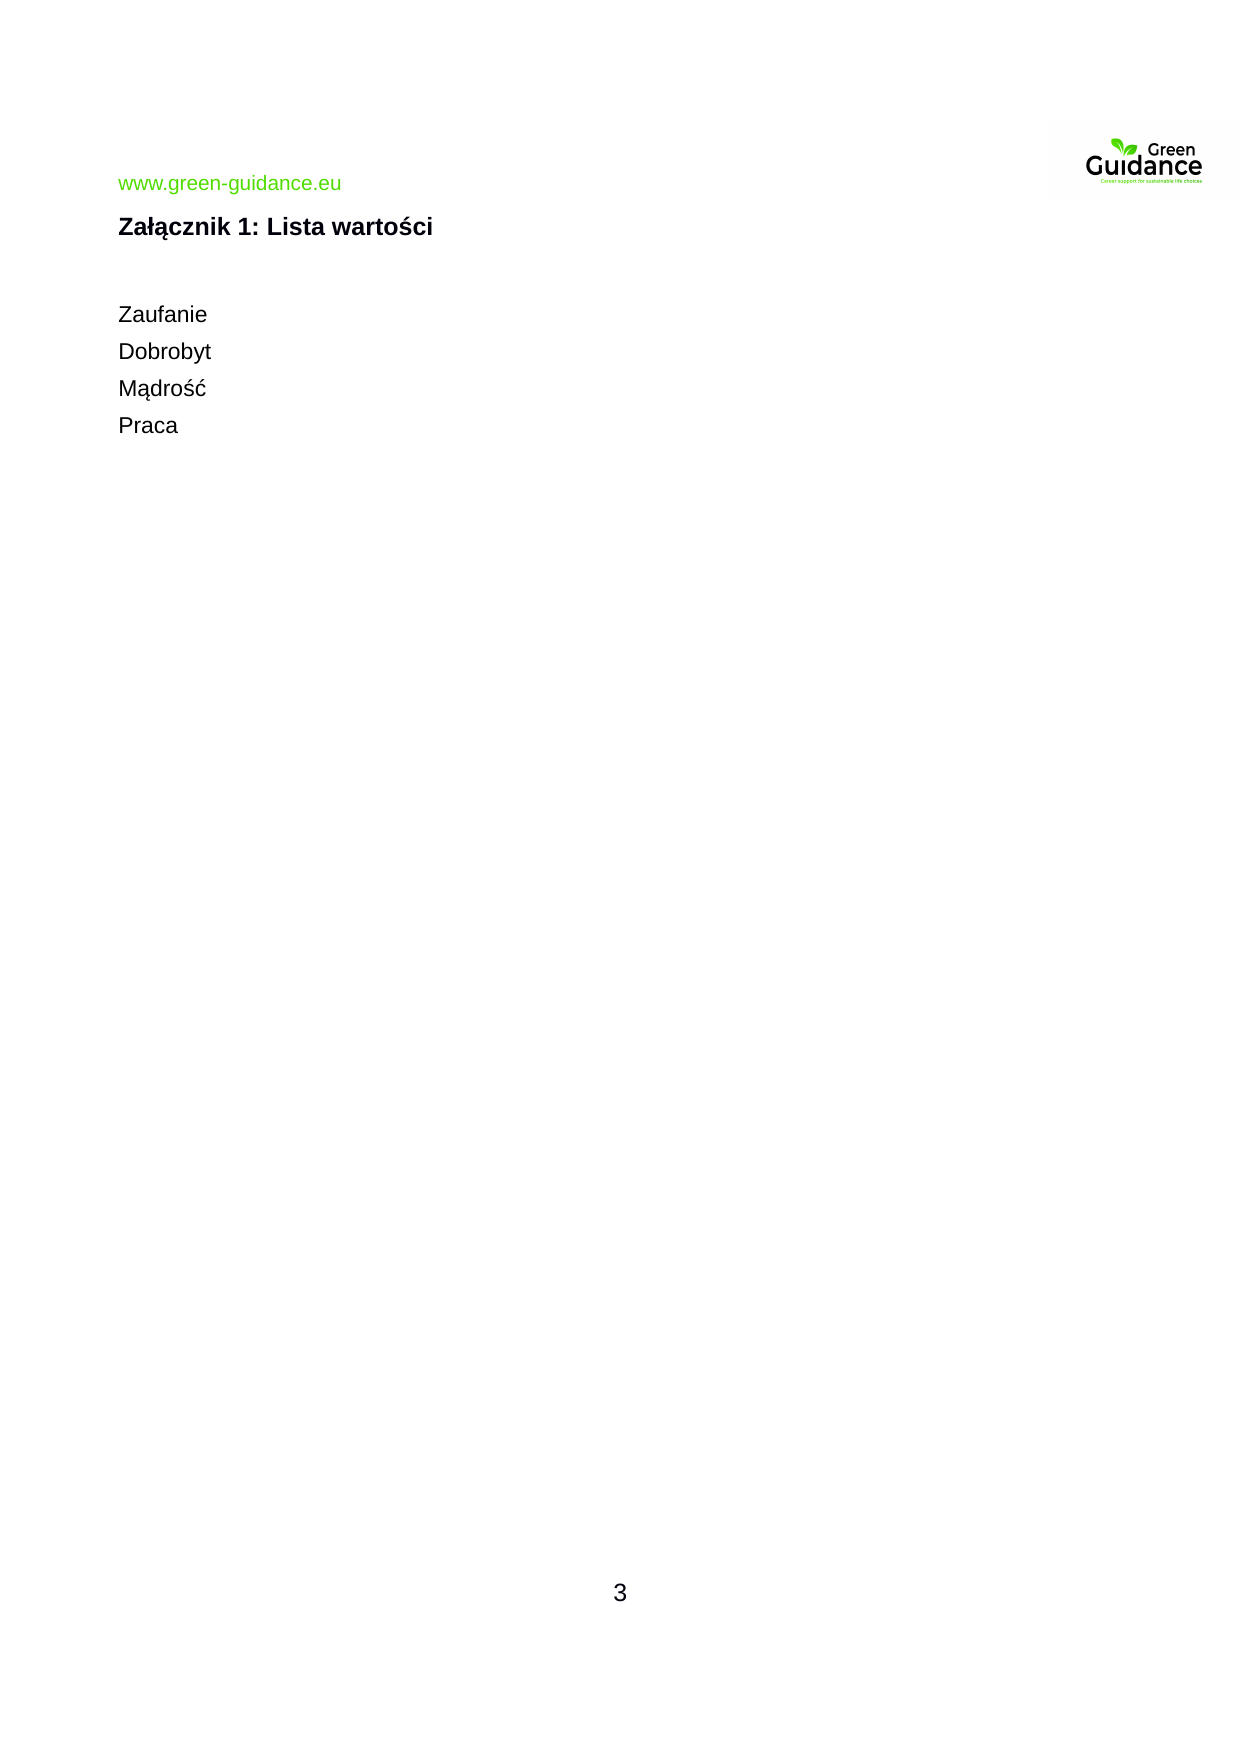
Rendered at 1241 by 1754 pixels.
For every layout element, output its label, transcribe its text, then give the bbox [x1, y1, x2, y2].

table_header Zaufanie Dobrobyt Mądrość Praca [107, 288, 579, 550]
picture [1047, 140, 1241, 178]
